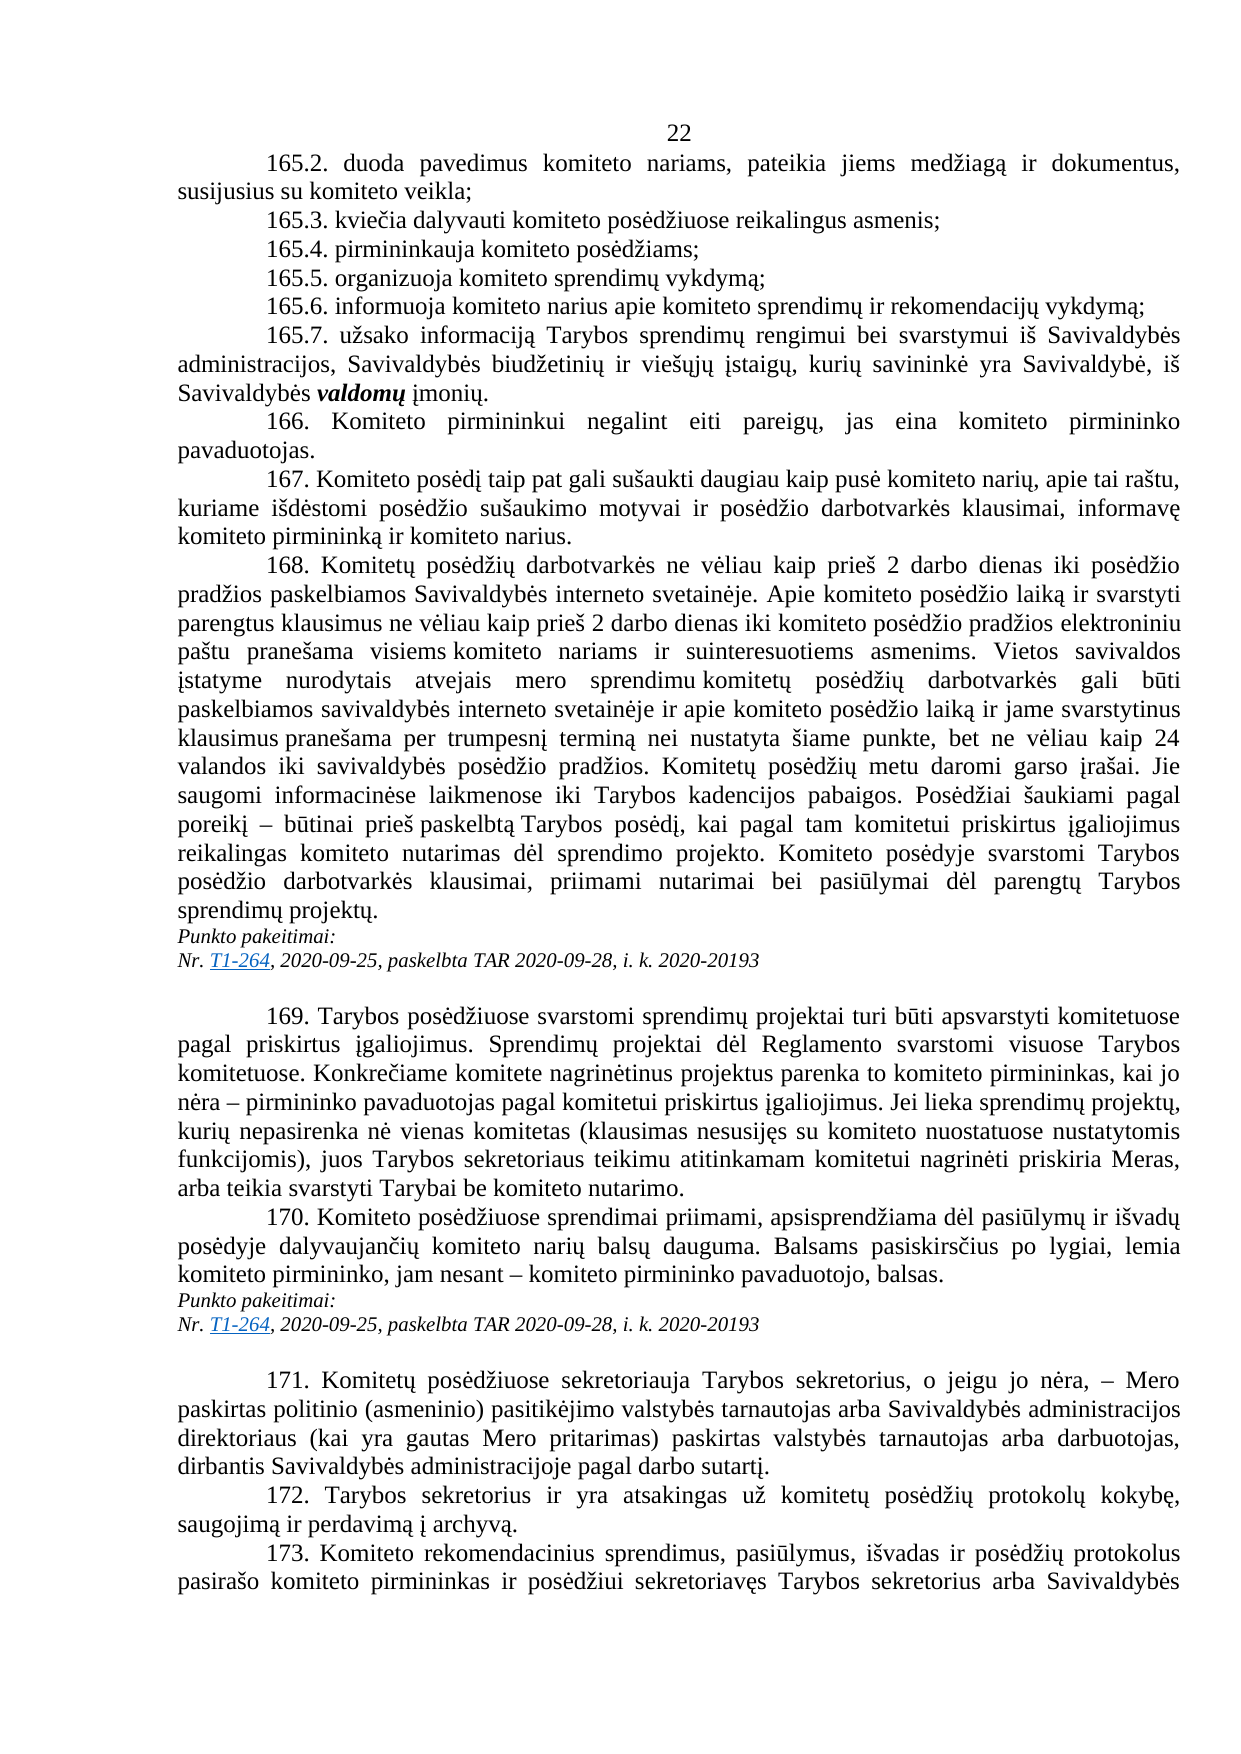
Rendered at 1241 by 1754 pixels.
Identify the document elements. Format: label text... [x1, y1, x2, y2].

text 167. Komiteto posėdį taip pat gali sušaukti daugiau kaip pusė komiteto narių, apie tai raštu, kuriame išdėstomi posėdžio sušaukimo motyvai ir posėdžio darbotvarkės klausimai, informavę komiteto pirmininką ir komiteto narius. [177, 464, 1181, 550]
text 170. Komiteto posėdžiuose sprendimai priimami, apsisprendžiama dėl pasiūlymų ir išvadų posėdyje dalyvaujančių komiteto narių balsų dauguma. Balsams pasiskirsčius po lygiai, lemia komiteto pirmininko, jam nesant – komiteto pirmininko pavaduotojo, balsas. [177, 1202, 1181, 1288]
text 171. Komitetų posėdžiuose sekretoriauja Tarybos sekretorius, o jeigu jo nėra, – Mero paskirtas politinio (asmeninio) pasitikėjimo valstybės tarnautojas arba Savivaldybės administracijos direktoriaus (kai yra gautas Mero pritarimas) paskirtas valstybės tarnautojas arba darbuotojas, dirbantis Savivaldybės administracijoje pagal darbo sutartį. [177, 1365, 1181, 1480]
text 165.5. organizuoja komiteto sprendimų vykdymą; [177, 263, 1181, 291]
text Nr. T1-264, 2020-09-25, paskelbta TAR 2020-09-28, i. k. 2020-20193 [177, 948, 1181, 972]
text 165.3. kviečia dalyvauti komiteto posėdžiuose reikalingus asmenis; [177, 205, 1181, 234]
text 165.4. pirmininkauja komiteto posėdžiams; [177, 234, 1181, 263]
text 168. Komitetų posėdžių darbotvarkės ne vėliau kaip prieš 2 darbo dienas iki posėdžio pradžios paskelbiamos Savivaldybės interneto svetainėje. Apie komiteto posėdžio laiką ir svarstyti parengtus klausimus ne vėliau kaip prieš 2 darbo dienas iki komiteto posėdžio pradžios elektroniniu paštu pranešama visiems komiteto nariams ir suinteresuotiems asmenims. Vietos savivaldos įstatyme nurodytais atvejais mero sprendimu komitetų posėdžių darbotvarkės gali būti paskelbiamos savivaldybės interneto svetainėje ir apie komiteto posėdžio laiką ir jame svarstytinus klausimus pranešama per trumpesnį terminą nei nustatyta šiame punkte, bet ne vėliau kaip 24 valandos iki savivaldybės posėdžio pradžios. Komitetų posėdžių metu daromi garso įrašai. Jie saugomi informacinėse laikmenose iki Tarybos kadencijos pabaigos. Posėdžiai šaukiami pagal poreikį – būtinai prieš paskelbtą Tarybos posėdį, kai pagal tam komitetui priskirtus įgaliojimus reikalingas komiteto nutarimas dėl sprendimo projekto. Komiteto posėdyje svarstomi Tarybos posėdžio darbotvarkės klausimai, priimami nutarimai bei pasiūlymai dėl parengtų Tarybos sprendimų projektų. [177, 550, 1181, 924]
text 165.7. užsako informaciją Tarybos sprendimų rengimui bei svarstymui iš Savivaldybės administracijos, Savivaldybės biudžetinių ir viešųjų įstaigų, kurių savininkė yra Savivaldybė, iš Savivaldybės valdomų įmonių. [177, 320, 1181, 406]
text 165.6. informuoja komiteto narius apie komiteto sprendimų ir rekomendacijų vykdymą; [177, 291, 1181, 320]
text 173. Komiteto rekomendacinius sprendimus, pasiūlymus, išvadas ir posėdžių protokolus pasirašo komiteto pirmininkas ir posėdžiui sekretoriavęs Tarybos sekretorius arba Savivaldybės [177, 1538, 1181, 1595]
text Nr. T1-264, 2020-09-25, paskelbta TAR 2020-09-28, i. k. 2020-20193 [177, 1312, 1181, 1336]
text 172. Tarybos sekretorius ir yra atsakingas už komitetų posėdžių protokolų kokybę, saugojimą ir perdavimą į archyvą. [177, 1480, 1181, 1538]
text 166. Komiteto pirmininkui negalint eiti pareigų, jas eina komiteto pirmininko pavaduotojas. [177, 406, 1181, 464]
text 165.2. duoda pavedimus komiteto nariams, pateikia jiems medžiagą ir dokumentus, susijusius su komiteto veikla; [177, 148, 1181, 205]
text Punkto pakeitimai: [177, 1288, 1181, 1312]
text 169. Tarybos posėdžiuose svarstomi sprendimų projektai turi būti apsvarstyti komitetuose pagal priskirtus įgaliojimus. Sprendimų projektai dėl Reglamento svarstomi visuose Tarybos komitetuose. Konkrečiame komitete nagrinėtinus projektus parenka to komiteto pirmininkas, kai jo nėra – pirmininko pavaduotojas pagal komitetui priskirtus įgaliojimus. Jei lieka sprendimų projektų, kurių nepasirenka nė vienas komitetas (klausimas nesusijęs su komiteto nuostatuose nustatytomis funkcijomis), juos Tarybos sekretoriaus teikimu atitinkamam komitetui nagrinėti priskiria Meras, arba teikia svarstyti Tarybai be komiteto nutarimo. [177, 1001, 1181, 1202]
text Punkto pakeitimai: [177, 924, 1181, 948]
